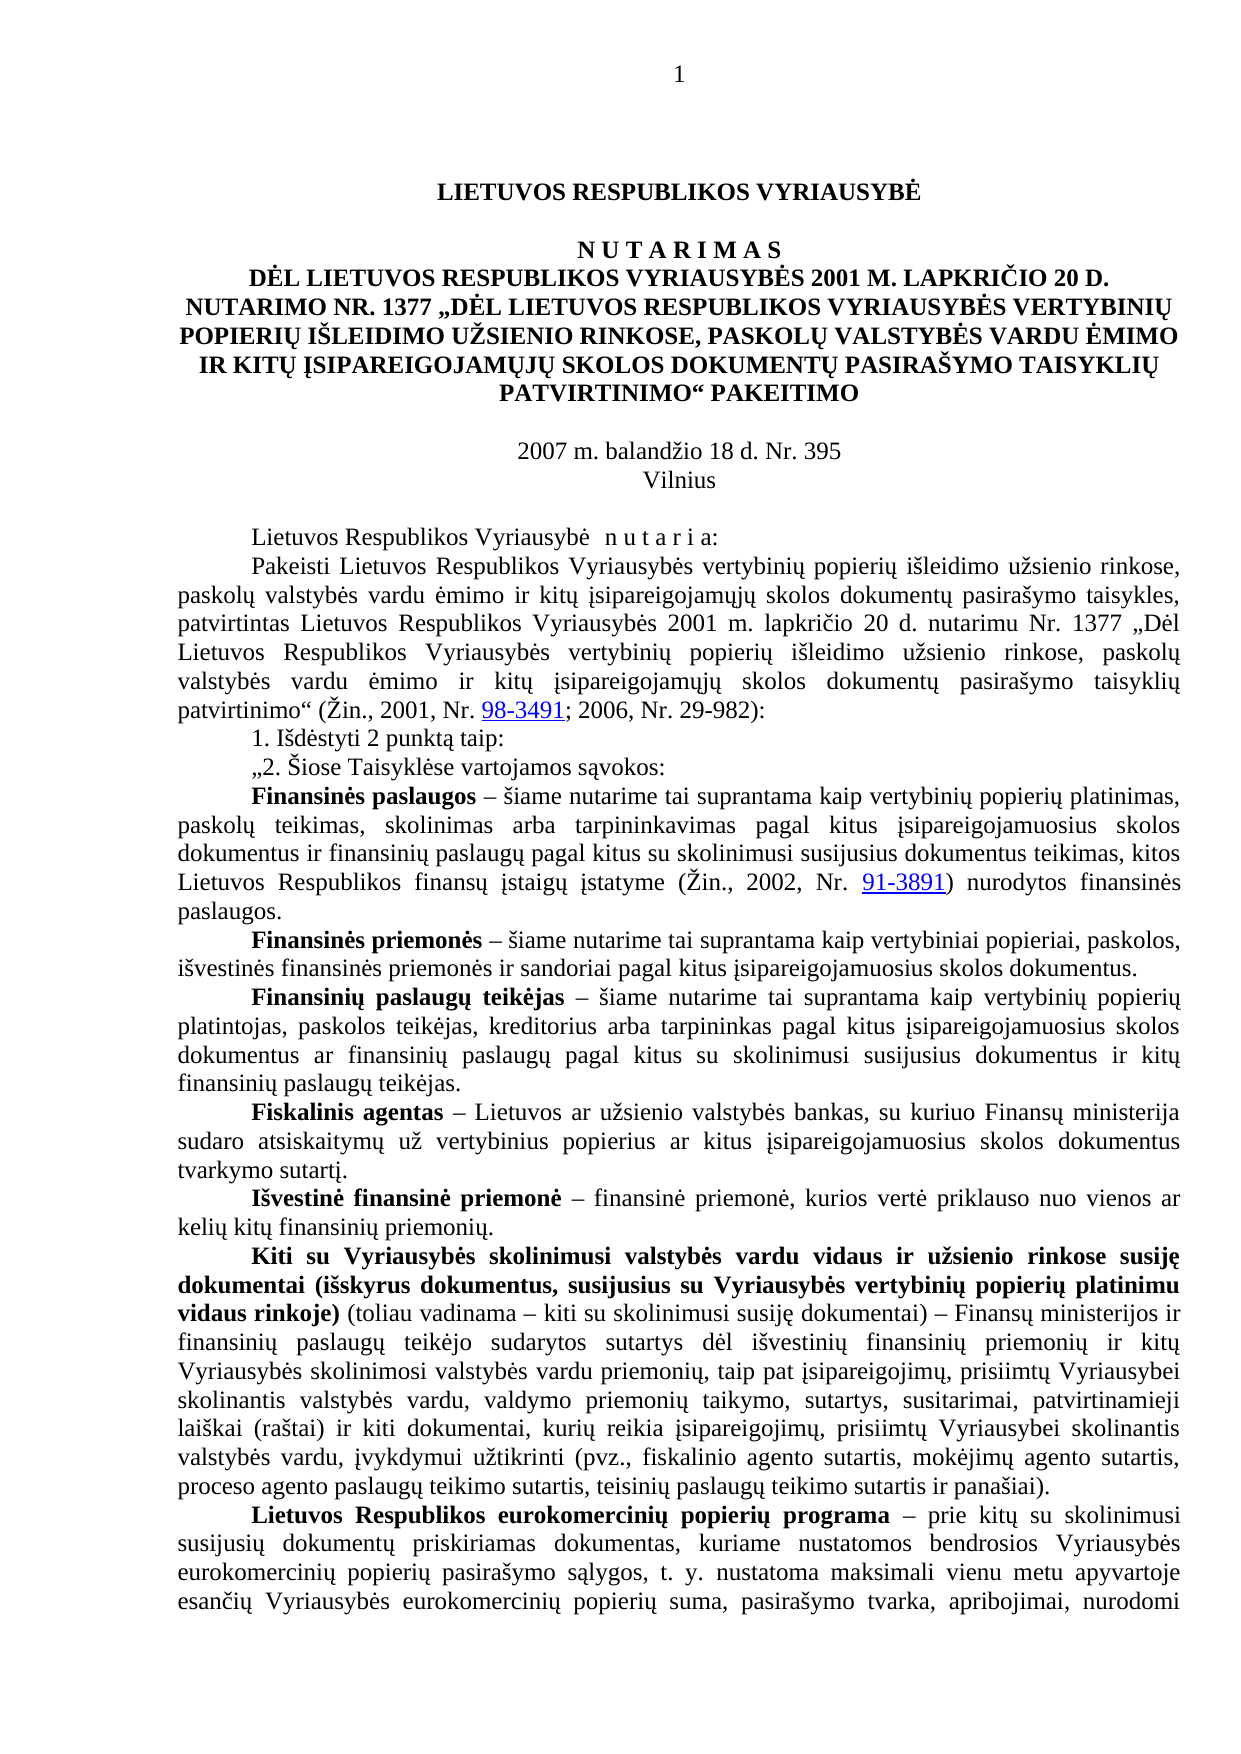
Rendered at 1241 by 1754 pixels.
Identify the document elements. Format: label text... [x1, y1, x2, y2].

text „2. Šiose Taisyklėse vartojamos sąvokos: [177, 752, 1181, 781]
text Lietuvos Respublikos Vyriausybė nutaria: [177, 522, 1181, 551]
text Vilnius [177, 465, 1181, 493]
text DĖL LIETUVOS RESPUBLIKOS VYRIAUSYBĖS 2001 M. LAPKRIČIO 20 D. NUTARIMO NR. 1377 „DĖL LIETUVOS RESPUBLIKOS VYRIAUSYBĖS VERTYBINIŲ POPIERIŲ IŠLEIDIMO UŽSIENIO RINKOSE, PASKOLŲ VALSTYBĖS VARDU ĖMIMO IR KITŲ ĮSIPAREIGOJAMŲJŲ SKOLOS DOKUMENTŲ PASIRAŠYMO TAISYKLIŲ PATVIRTINIMO“ PAKEITIMO [177, 263, 1181, 407]
text LIETUVOS RESPUBLIKOS VYRIAUSYBĖ [177, 177, 1181, 206]
text 2007 m. balandžio 18 d. Nr. 395 [177, 436, 1181, 465]
text Išvestinė finansinė priemonė – finansinė priemonė, kurios vertė priklauso nuo vienos ar kelių kitų finansinių priemonių. [177, 1183, 1181, 1241]
text Fiskalinis agentas – Lietuvos ar užsienio valstybės bankas, su kuriuo Finansų ministerija sudaro atsiskaitymų už vertybinius popierius ar kitus įsipareigojamuosius skolos dokumentus tvarkymo sutartį. [177, 1097, 1181, 1183]
text N U T A R I M A S [177, 235, 1181, 263]
text Kiti su Vyriausybės skolinimusi valstybės vardu vidaus ir užsienio rinkose susiję dokumentai (išskyrus dokumentus, susijusius su Vyriausybės vertybinių popierių platinimu vidaus rinkoje) (toliau vadinama – kiti su skolinimusi susiję dokumentai) – Finansų ministerijos ir finansinių paslaugų teikėjo sudarytos sutartys dėl išvestinių finansinių priemonių ir kitų Vyriausybės skolinimosi valstybės vardu priemonių, taip pat įsipareigojimų, prisiimtų Vyriausybei skolinantis valstybės vardu, valdymo priemonių taikymo, sutartys, susitarimai, patvirtinamieji laiškai (raštai) ir kiti dokumentai, kurių reikia įsipareigojimų, prisiimtų Vyriausybei skolinantis valstybės vardu, įvykdymui užtikrinti (pvz., fiskalinio agento sutartis, mokėjimų agento sutartis, proceso agento paslaugų teikimo sutartis, teisinių paslaugų teikimo sutartis ir panašiai). [177, 1241, 1181, 1500]
text Pakeisti Lietuvos Respublikos Vyriausybės vertybinių popierių išleidimo užsienio rinkose, paskolų valstybės vardu ėmimo ir kitų įsipareigojamųjų skolos dokumentų pasirašymo taisykles, patvirtintas Lietuvos Respublikos Vyriausybės 2001 m. lapkričio 20 d. nutarimu Nr. 1377 „Dėl Lietuvos Respublikos Vyriausybės vertybinių popierių išleidimo užsienio rinkose, paskolų valstybės vardu ėmimo ir kitų įsipareigojamųjų skolos dokumentų pasirašymo taisyklių patvirtinimo“ (Žin., 2001, Nr. 98-3491; 2006, Nr. 29-982): [177, 551, 1181, 723]
text Finansinės paslaugos – šiame nutarime tai suprantama kaip vertybinių popierių platinimas, paskolų teikimas, skolinimas arba tarpininkavimas pagal kitus įsipareigojamuosius skolos dokumentus ir finansinių paslaugų pagal kitus su skolinimusi susijusius dokumentus teikimas, kitos Lietuvos Respublikos finansų įstaigų įstatyme (Žin., 2002, Nr. 91-3891) nurodytos finansinės paslaugos. [177, 781, 1181, 925]
text Finansinės priemonės – šiame nutarime tai suprantama kaip vertybiniai popieriai, paskolos, išvestinės finansinės priemonės ir sandoriai pagal kitus įsipareigojamuosius skolos dokumentus. [177, 925, 1181, 982]
text Finansinių paslaugų teikėjas – šiame nutarime tai suprantama kaip vertybinių popierių platintojas, paskolos teikėjas, kreditorius arba tarpininkas pagal kitus įsipareigojamuosius skolos dokumentus ar finansinių paslaugų pagal kitus su skolinimusi susijusius dokumentus ir kitų finansinių paslaugų teikėjas. [177, 982, 1181, 1097]
text 1. Išdėstyti 2 punktą taip: [177, 723, 1181, 752]
text Lietuvos Respublikos eurokomercinių popierių programa – prie kitų su skolinimusi susijusių dokumentų priskiriamas dokumentas, kuriame nustatomos bendrosios Vyriausybės eurokomercinių popierių pasirašymo sąlygos, t. y. nustatoma maksimali vienu metu apyvartoje esančių Vyriausybės eurokomercinių popierių suma, pasirašymo tvarka, apribojimai, nurodomi [177, 1500, 1181, 1615]
